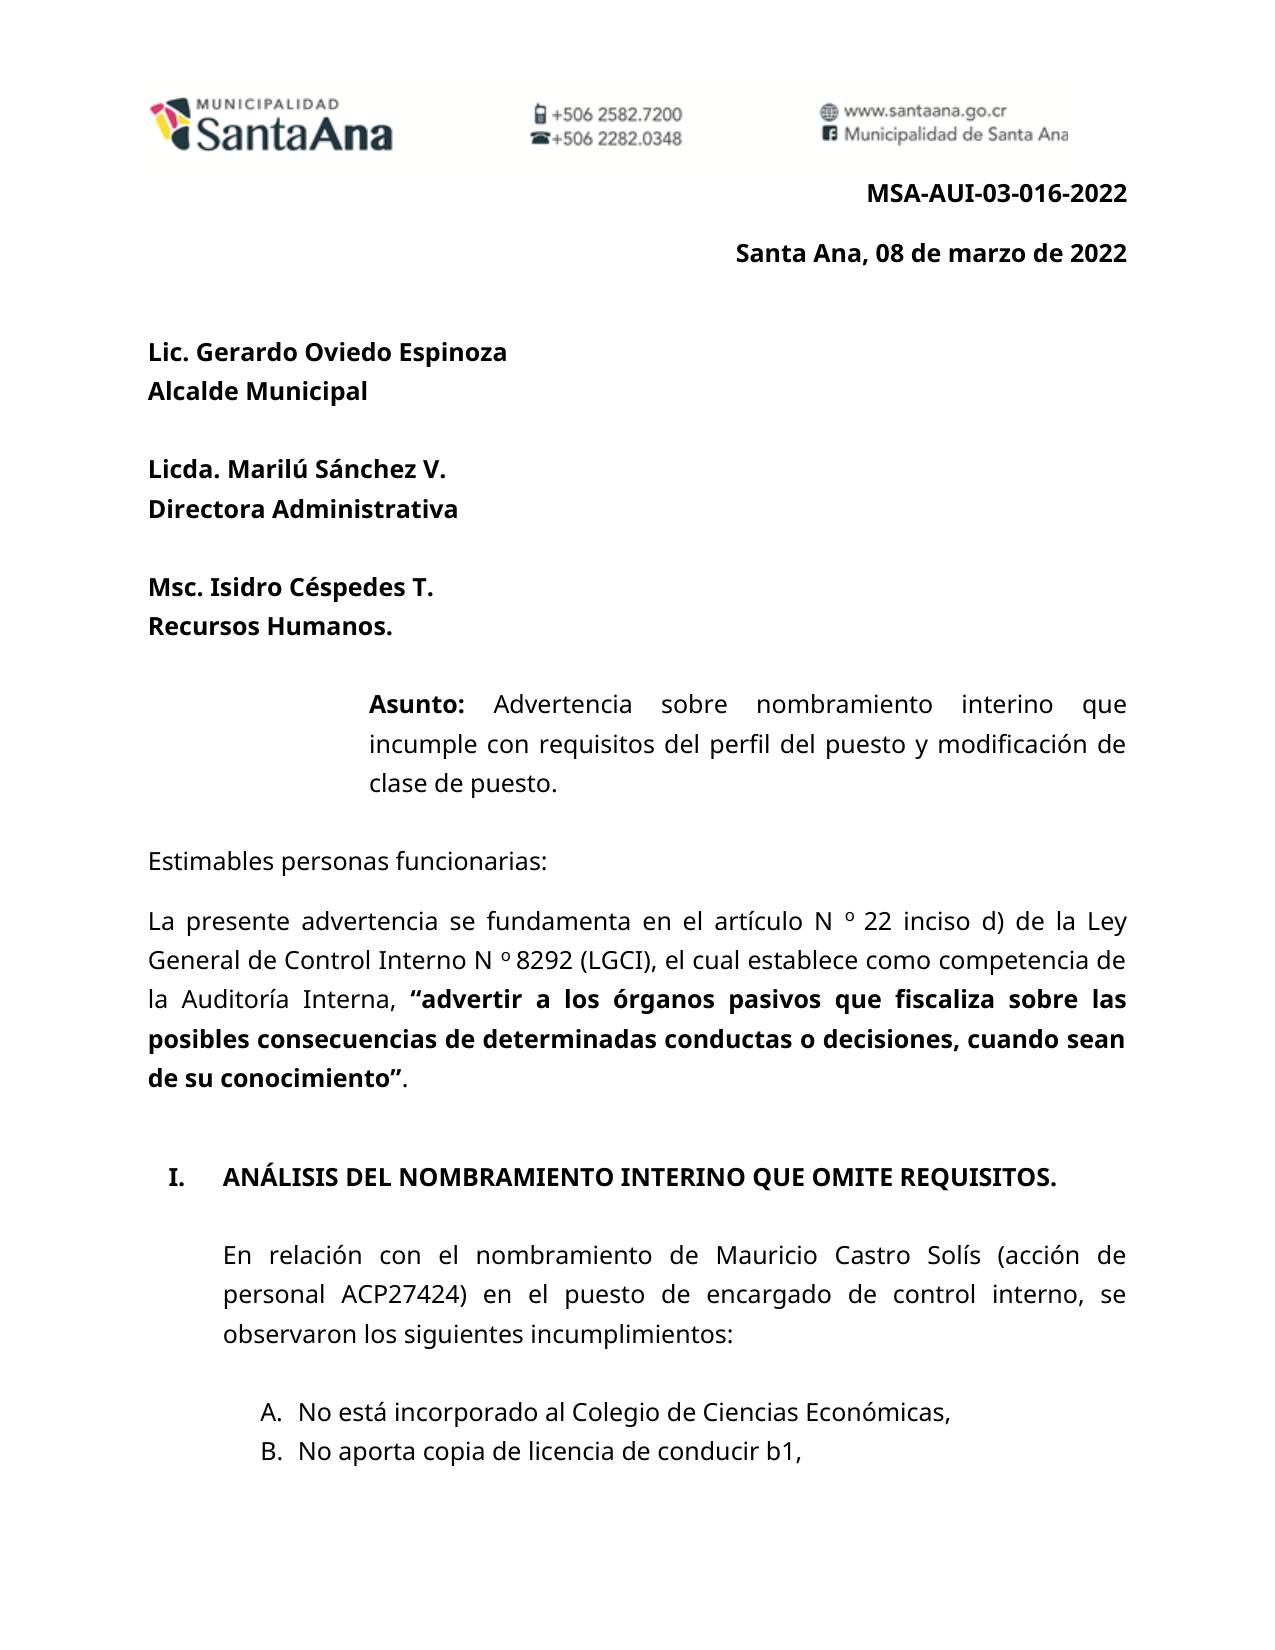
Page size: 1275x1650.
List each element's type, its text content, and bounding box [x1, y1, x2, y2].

text Recursos Humanos. [148, 609, 1127, 643]
text Licda. Marilú Sánchez V. [148, 452, 1127, 486]
list No aporta copia de licencia de conducir b1, [260, 1434, 1127, 1468]
list En relación con el nombramiento de Mauricio Castro Solís (acción de personal ACP27424) en el puesto de encargado de control interno, se observaron los siguientes incumplimientos: [223, 1238, 1127, 1350]
text Directora Administrativa [148, 491, 1127, 525]
list No está incorporado al Colegio de Ciencias Económicas, [260, 1394, 1127, 1429]
text Lic. Gerardo Oviedo Espinoza [148, 334, 1127, 369]
text La presente advertencia se fundamenta en el artículo N o 22 inciso d) de la Ley General de Control Interno N o 8292 (LGCI), el cual establece como competencia de la Auditoría Interna, “advertir a los órganos pasivos que fiscaliza sobre las posibles consecuencias de determinadas conductas o decisiones, cuando sean de su conocimiento”. [148, 904, 1127, 1094]
text Estimables personas funcionarias: [148, 844, 1127, 878]
text Santa Ana, 08 de marzo de 2022 [148, 235, 1127, 269]
text MSA-AUI-03-016-2022 [148, 175, 1127, 209]
text Asunto: Advertencia sobre nombramiento interino que incumple con requisitos del perfil del puesto y modificación de clase de puesto. [369, 687, 1127, 799]
list ANÁLISIS DEL NOMBRAMIENTO INTERINO QUE OMITE REQUISITOS. [185, 1159, 1127, 1194]
text Msc. Isidro Céspedes T. [148, 569, 1127, 604]
text Alcalde Municipal [148, 374, 1127, 408]
